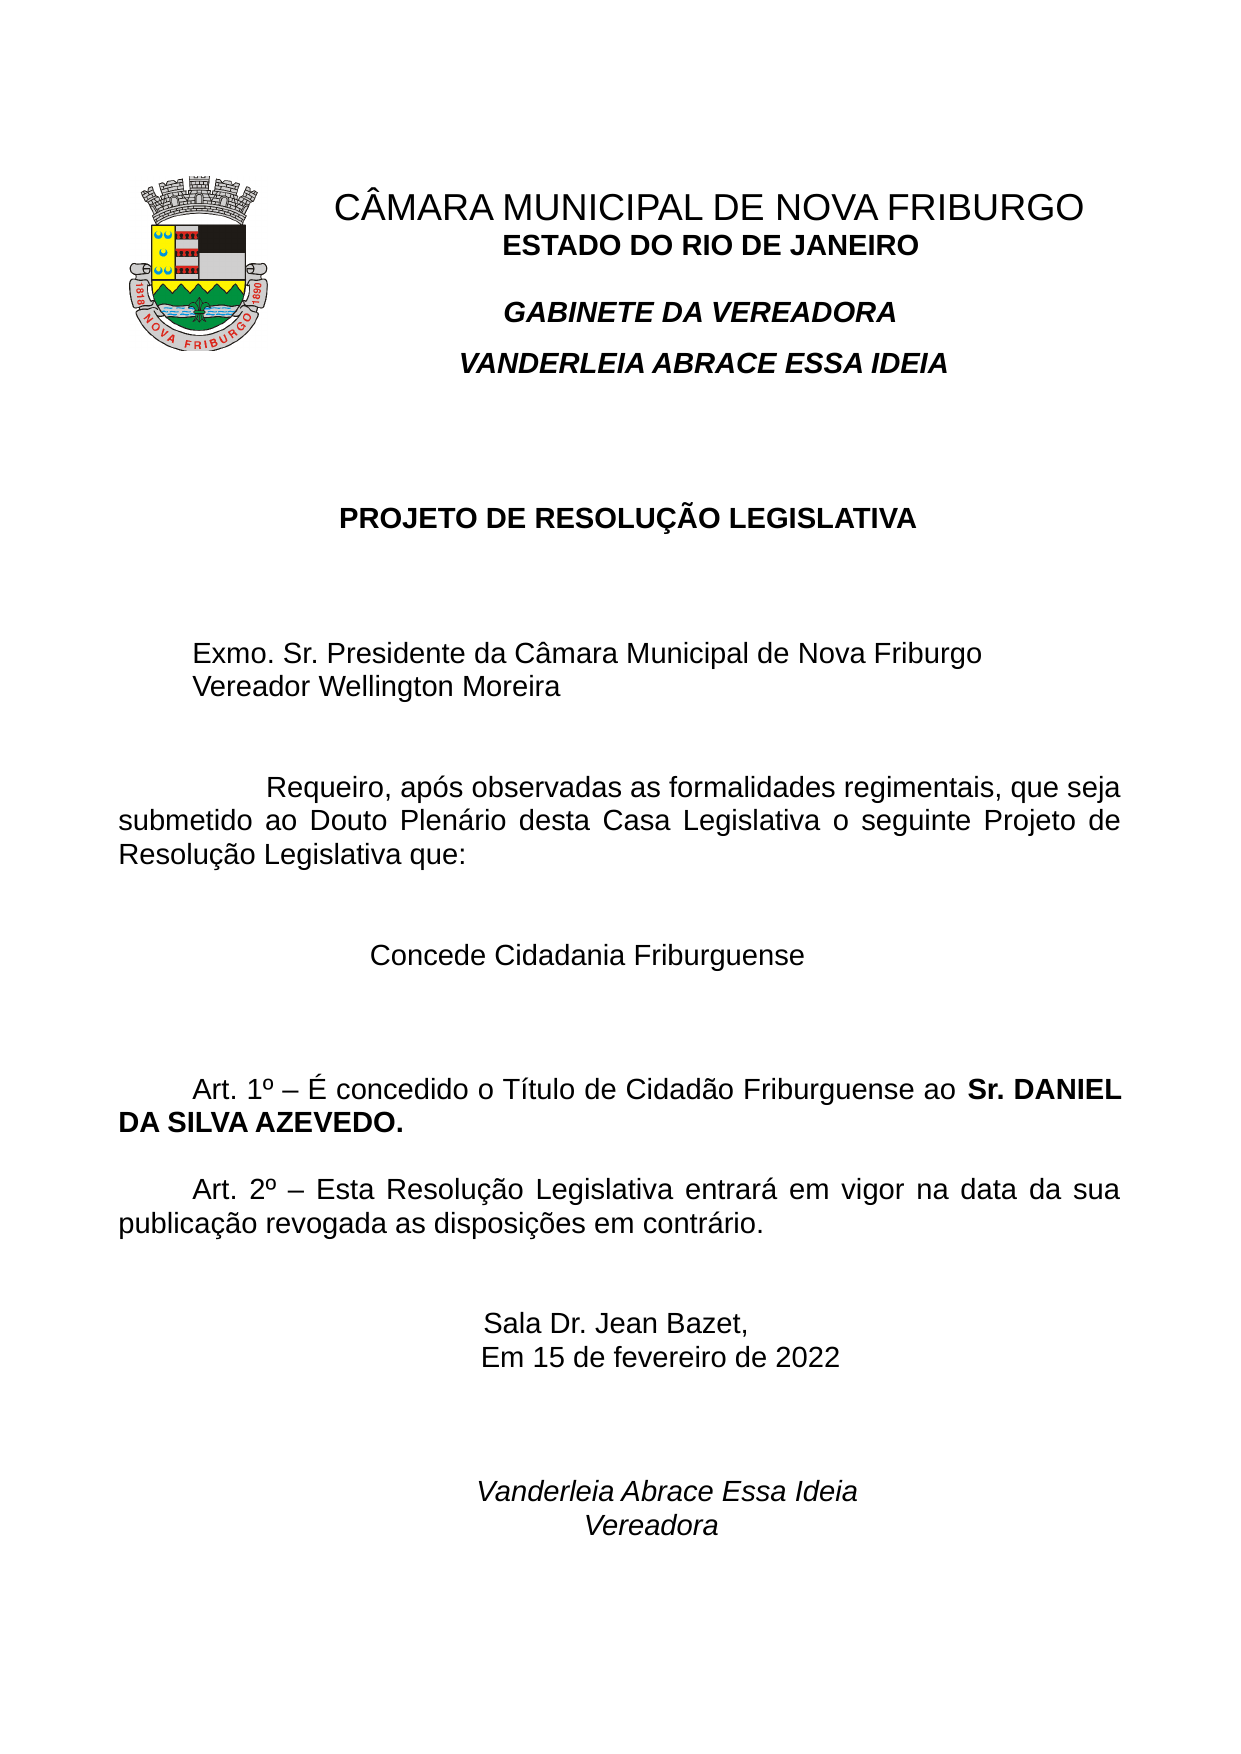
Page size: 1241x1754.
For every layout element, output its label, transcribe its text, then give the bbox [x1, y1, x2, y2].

text Sala Dr. Jean Bazet, [118, 1307, 1122, 1340]
text ESTADO DO RIO DE JANEIRO [270, 228, 1122, 262]
text Vanderleia Abrace Essa Ideia [118, 1474, 1122, 1508]
text VANDERLEIA ABRACE ESSA IDEIA [118, 346, 1122, 379]
text GABINETE DA VEREADORA [270, 295, 1122, 329]
text Art. 1º – É concedido o Título de Cidadão Friburguense ao Sr. DANIEL DA SILVA AZEVEDO. [118, 1072, 1122, 1139]
text Requeiro, após observadas as formalidades regimentais, que seja submetido ao Douto Plenário desta Casa Legislativa o seguinte Projeto de Resolução Legislativa que: [118, 770, 1122, 871]
text CÂMARA MUNICIPAL DE NOVA FRIBURGO [270, 185, 1122, 228]
text Concede Cidadania Friburguense [118, 938, 1122, 971]
text Art. 2º – Esta Resolução Legislativa entrará em vigor na data da sua publicação revogada as disposições em contrário. [118, 1172, 1122, 1239]
text Em 15 de fevereiro de 2022 [118, 1340, 1122, 1374]
text Vereador Wellington Moreira [118, 669, 1122, 703]
text PROJETO DE RESOLUÇÃO LEGISLATIVA [118, 502, 1122, 535]
text Vereadora [118, 1508, 1122, 1541]
text Exmo. Sr. Presidente da Câmara Municipal de Nova Friburgo [118, 636, 1122, 669]
